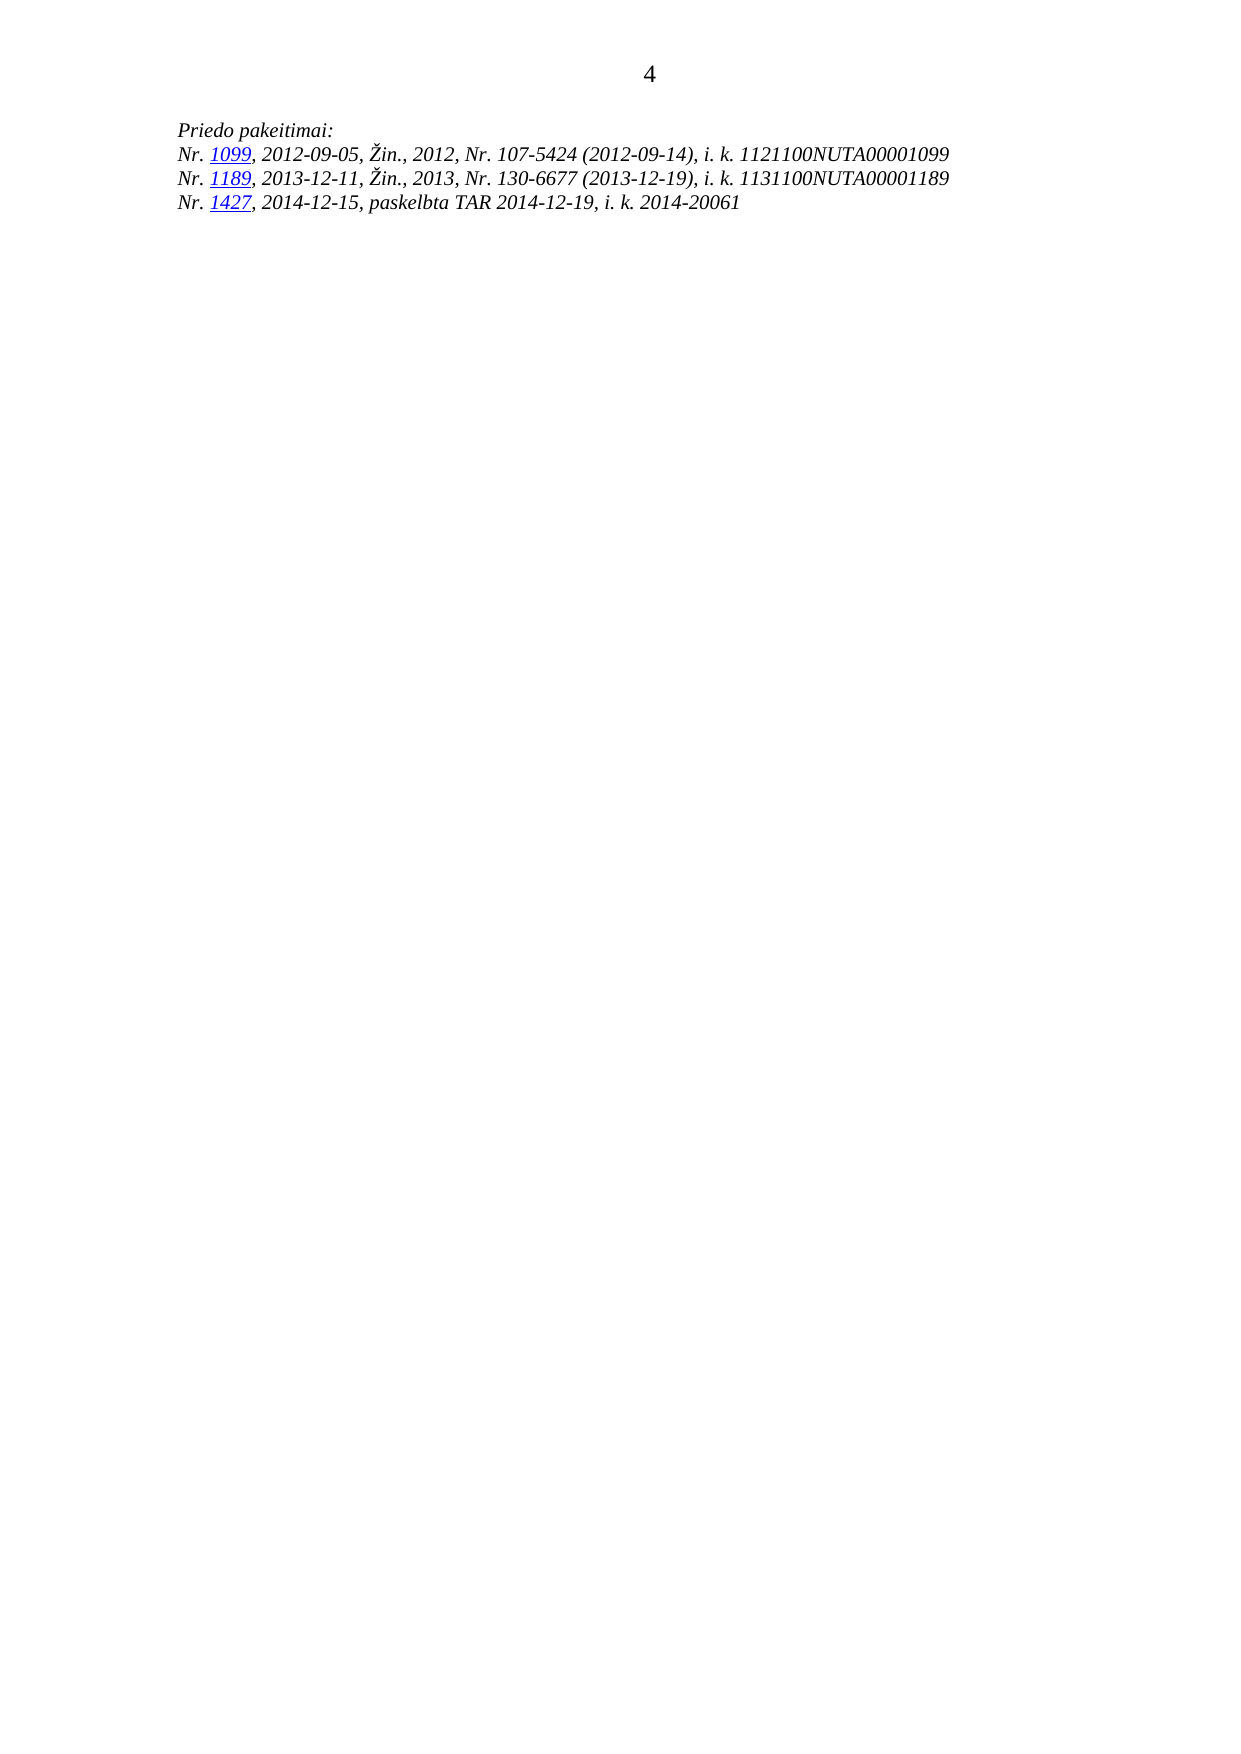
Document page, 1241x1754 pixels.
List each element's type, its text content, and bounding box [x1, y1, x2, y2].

text Priedo pakeitimai: [177, 118, 1122, 142]
text Nr. 1189, 2013-12-11, Žin., 2013, Nr. 130-6677 (2013-12-19), i. k. 1131100NUTA00001189 [177, 166, 1122, 190]
text Nr. 1427, 2014-12-15, paskelbta TAR 2014-12-19, i. k. 2014-20061 [177, 190, 1122, 214]
text Nr. 1099, 2012-09-05, Žin., 2012, Nr. 107-5424 (2012-09-14), i. k. 1121100NUTA00001099 [177, 142, 1122, 166]
